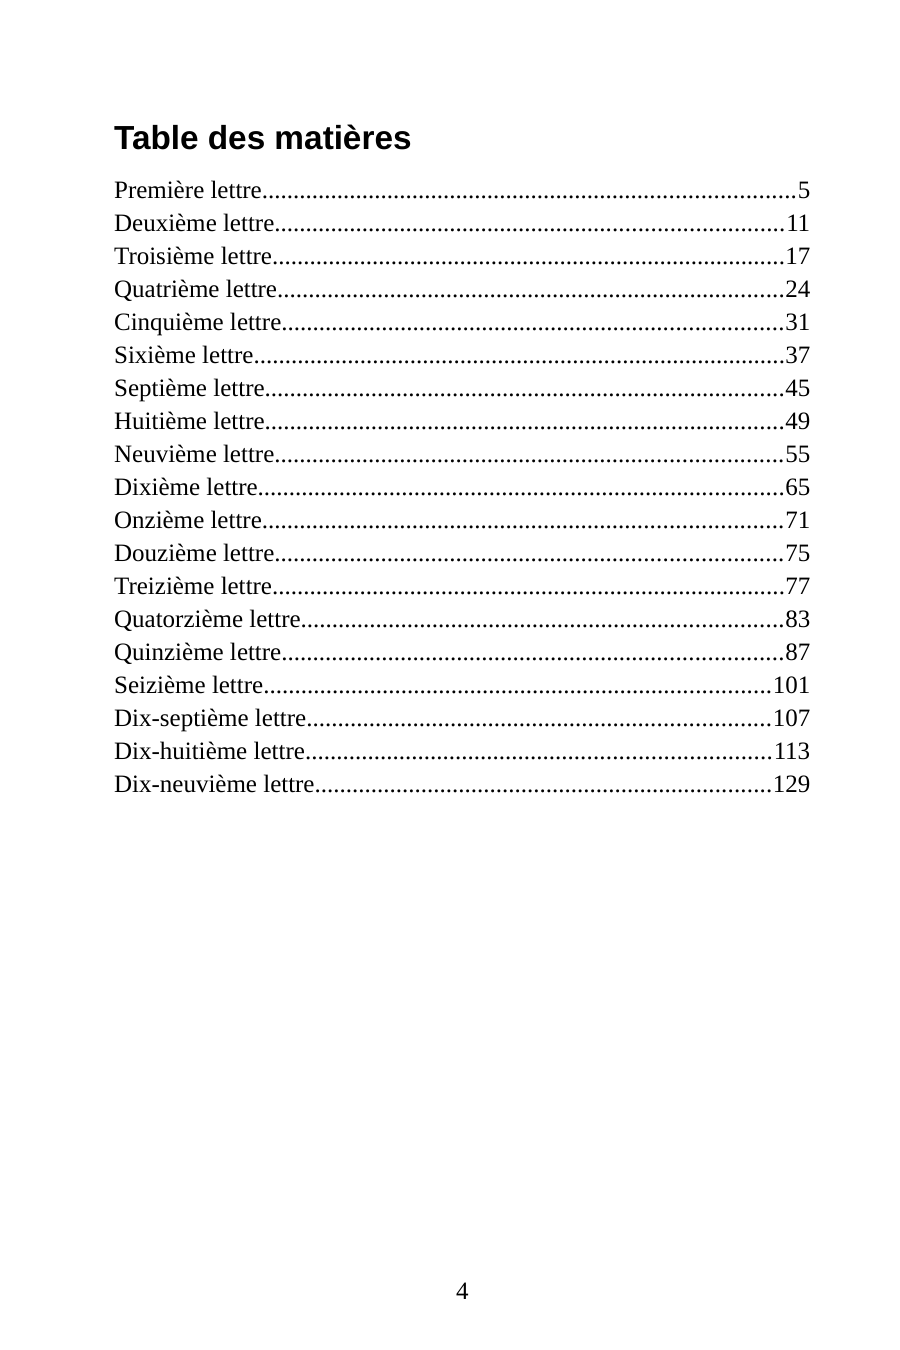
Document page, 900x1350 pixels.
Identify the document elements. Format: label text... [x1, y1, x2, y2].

text Treizième lettre 77 [114, 571, 810, 600]
text Huitième lettre 49 [114, 406, 810, 435]
text Cinquième lettre 31 [114, 307, 810, 336]
text Onzième lettre 71 [114, 505, 810, 534]
text Douzième lettre 75 [114, 538, 810, 567]
text Dix-septième lettre 107 [114, 703, 810, 732]
text Seizième lettre 101 [114, 670, 810, 699]
text Septième lettre 45 [114, 373, 810, 402]
text Première lettre 5 [114, 175, 810, 204]
subtitle Table des matières [114, 118, 810, 157]
text Quatorzième lettre 83 [114, 604, 810, 633]
text Quinzième lettre 87 [114, 637, 810, 666]
text Dix-neuvième lettre 129 [114, 769, 810, 798]
text Neuvième lettre 55 [114, 439, 810, 468]
text Dix-huitième lettre 113 [114, 736, 810, 765]
text Troisième lettre 17 [114, 241, 810, 270]
text Quatrième lettre 24 [114, 274, 810, 303]
text Deuxième lettre 11 [114, 208, 810, 237]
text Dixième lettre 65 [114, 472, 810, 501]
text Sixième lettre 37 [114, 340, 810, 369]
